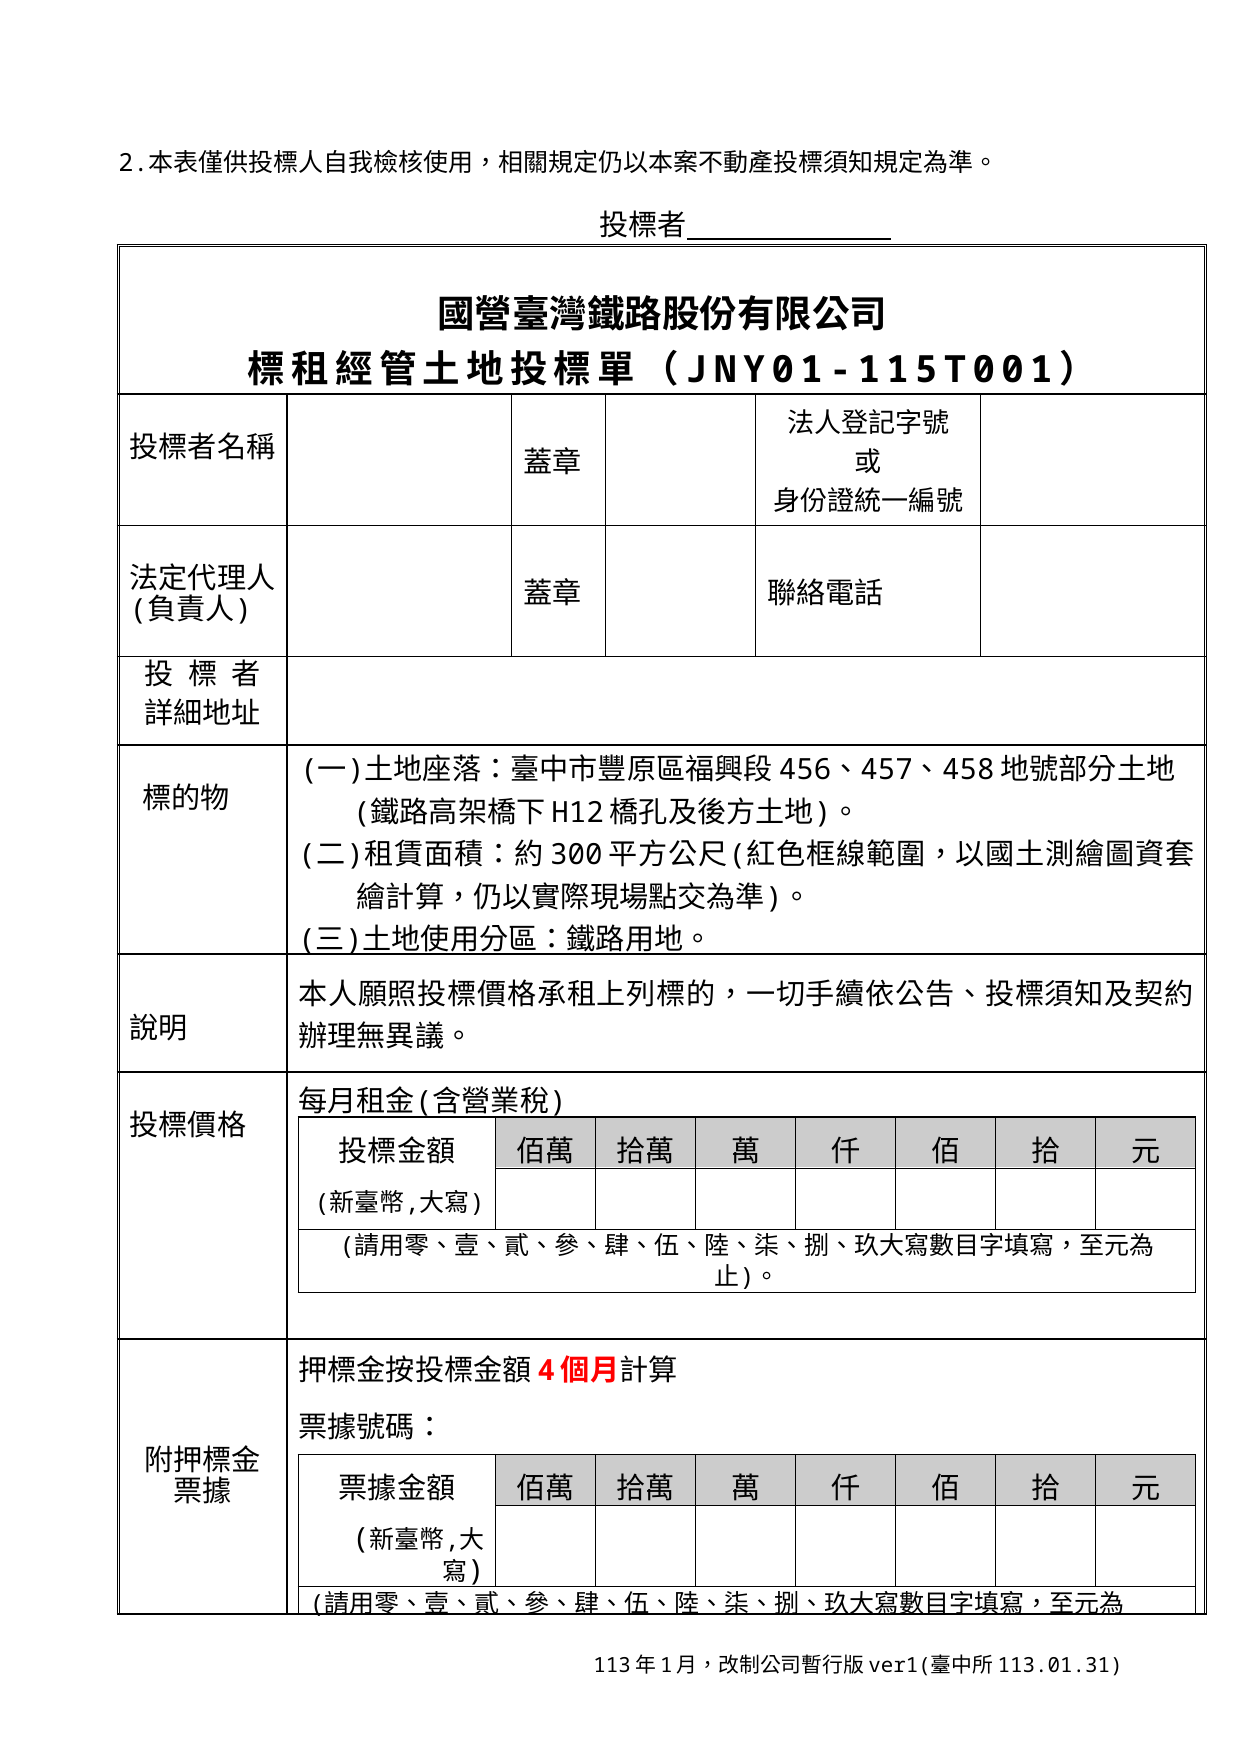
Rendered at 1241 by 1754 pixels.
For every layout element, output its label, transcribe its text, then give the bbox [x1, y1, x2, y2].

table_cell 說明 [120, 955, 286, 1071]
table_cell [796, 1169, 895, 1228]
table_cell 押標金按投標金額4個月計算 票據號碼： [288, 1340, 1204, 1613]
table_cell [606, 395, 755, 524]
table_cell (請用零、壹、貳、參、肆、伍、陸、柒、捌、玖大寫數目字填寫，至元為止)。 [299, 1230, 1195, 1292]
table_header 佰 [896, 1118, 995, 1167]
table_cell [288, 657, 1204, 744]
text 投標者 [368, 181, 1122, 244]
table_cell [596, 1169, 695, 1228]
table_cell [696, 1169, 795, 1228]
table_cell (一)土地座落：臺中市豐原區福興段456、457、458地號部分土地(鐵路高架橋下H12橋孔及後方土地)。 (二)租賃面積：約300平方公尺(紅色框線範圍，以國土測繪圖資套繪計算，仍以實際現場點交為準)。 (三)土地使用分區：鐵路用地。 [288, 746, 1204, 953]
table_cell 投標者名稱 [120, 395, 286, 524]
table_cell [996, 1169, 1095, 1228]
table_cell [596, 1506, 695, 1586]
table_cell 投標價格 [120, 1073, 286, 1338]
table_cell [896, 1169, 995, 1228]
table_header 佰萬 [496, 1118, 595, 1167]
table_cell 標的物 [120, 746, 286, 953]
table_cell [796, 1506, 895, 1586]
table_cell 法人登記字號 或 身份證統一編號 [756, 395, 980, 524]
table_cell [981, 395, 1204, 524]
table_header 拾 [996, 1455, 1095, 1505]
table_header 仟 [796, 1455, 895, 1505]
table_cell [496, 1506, 595, 1586]
table_header 元 [1096, 1455, 1195, 1505]
table_cell [996, 1506, 1095, 1586]
table_header 票據金額 (新臺幣,大寫) [299, 1455, 495, 1586]
table_header 仟 [796, 1118, 895, 1167]
table_cell [696, 1506, 795, 1586]
table_cell 蓋章 [512, 395, 605, 524]
table_header 拾萬 [596, 1118, 695, 1167]
table_cell 附押標金 票據 [120, 1340, 286, 1613]
table_cell 投 標 者 詳細地址 [120, 657, 286, 744]
table_cell [896, 1506, 995, 1586]
table_cell [606, 526, 755, 656]
table_cell [981, 526, 1204, 656]
table_cell 本人願照投標價格承租上列標的，一切手續依公告、投標須知及契約辦理無異議。 [288, 955, 1204, 1071]
table_cell (請用零、壹、貳、參、肆、伍、陸、柒、捌、玖大寫數目字填寫，至元為止)。 [299, 1587, 1195, 1613]
table_cell 聯絡電話 [756, 526, 980, 656]
table_header 拾 [996, 1118, 1095, 1167]
table_cell 每月租金(含營業稅) [288, 1073, 1204, 1338]
table_header 佰萬 [496, 1455, 595, 1505]
table_header 拾萬 [596, 1455, 695, 1505]
table_cell [288, 395, 511, 524]
table_cell [1096, 1169, 1195, 1228]
table_header 元 [1096, 1118, 1195, 1167]
table_header 萬 [696, 1118, 795, 1167]
table_cell 蓋章 [512, 526, 605, 656]
text 2.本表僅供投標人自我檢核使用，相關規定仍以本案不動產投標須知規定為準。 [118, 119, 1122, 181]
table_header 佰 [896, 1455, 995, 1505]
table_header 國營臺灣鐵路股份有限公司 標租經管土地投標單（JNY01-115T001） [120, 247, 1204, 393]
table_cell [1096, 1506, 1195, 1586]
table_cell 法定代理人(負責人) 姓名 [120, 526, 286, 656]
table_header 投標金額 (新臺幣,大寫) [299, 1118, 495, 1228]
table_cell [288, 526, 511, 656]
table_cell [496, 1169, 595, 1228]
table_header 萬 [696, 1455, 795, 1505]
